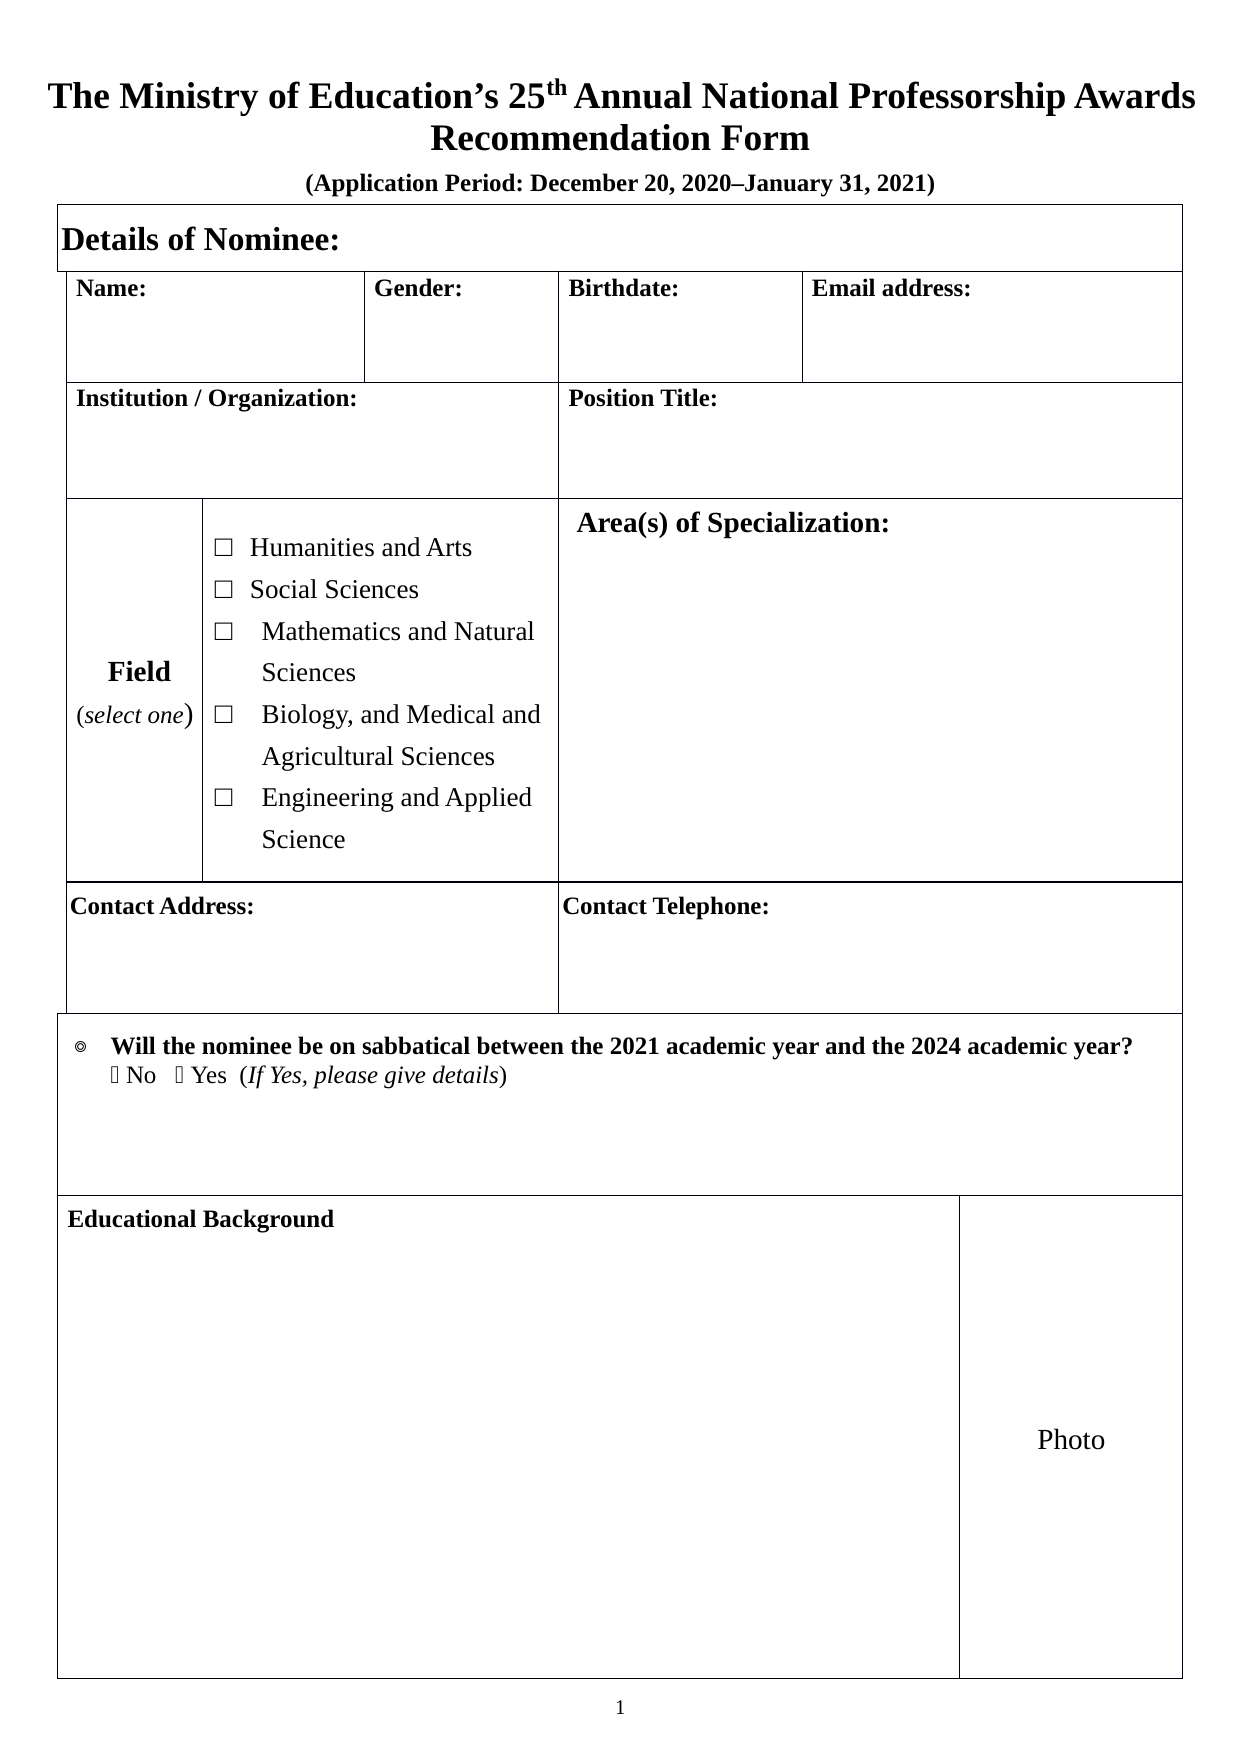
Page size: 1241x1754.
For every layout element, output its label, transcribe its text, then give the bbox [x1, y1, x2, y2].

table_cell Position Title: [559, 383, 1182, 498]
text (Application Period: December 20, 2020–January 31, 2021) [59, 158, 1181, 200]
table_cell [58, 272, 66, 382]
table_header Details of Nominee: [58, 205, 1182, 271]
text The Ministry of Education’s 25th Annual National Professorship Awards [31, 75, 1212, 117]
table_cell Humanities and Arts Social Sciences Mathematics and Natural Sciences Biology, and Medical and Agricultural Sciences Engineering and Applied Science [203, 499, 558, 881]
table_cell Contact Telephone: [559, 883, 1182, 1013]
table_cell [58, 382, 66, 498]
table_cell Contact Address: [67, 883, 558, 1013]
table_cell [58, 881, 66, 1013]
table_cell Will the nominee be on sabbatical between the 2021 academic year and the 2024 academic year?  No  Yes (If Yes, please give details) [58, 1014, 1182, 1194]
table_cell Area(s) of Specialization: [559, 499, 1182, 881]
table_cell Educational Background [58, 1196, 959, 1678]
table_cell Institution / Organization: [67, 383, 558, 498]
text Recommendation Form [59, 117, 1181, 158]
table_cell Photo [960, 1196, 1182, 1678]
table_cell Name: [67, 272, 364, 382]
table_cell Field (select one) [67, 499, 202, 881]
table_cell Gender: [365, 272, 558, 382]
table_cell [58, 498, 66, 881]
table_cell Birthdate: [559, 272, 802, 382]
table_cell Email address: [803, 272, 1182, 382]
